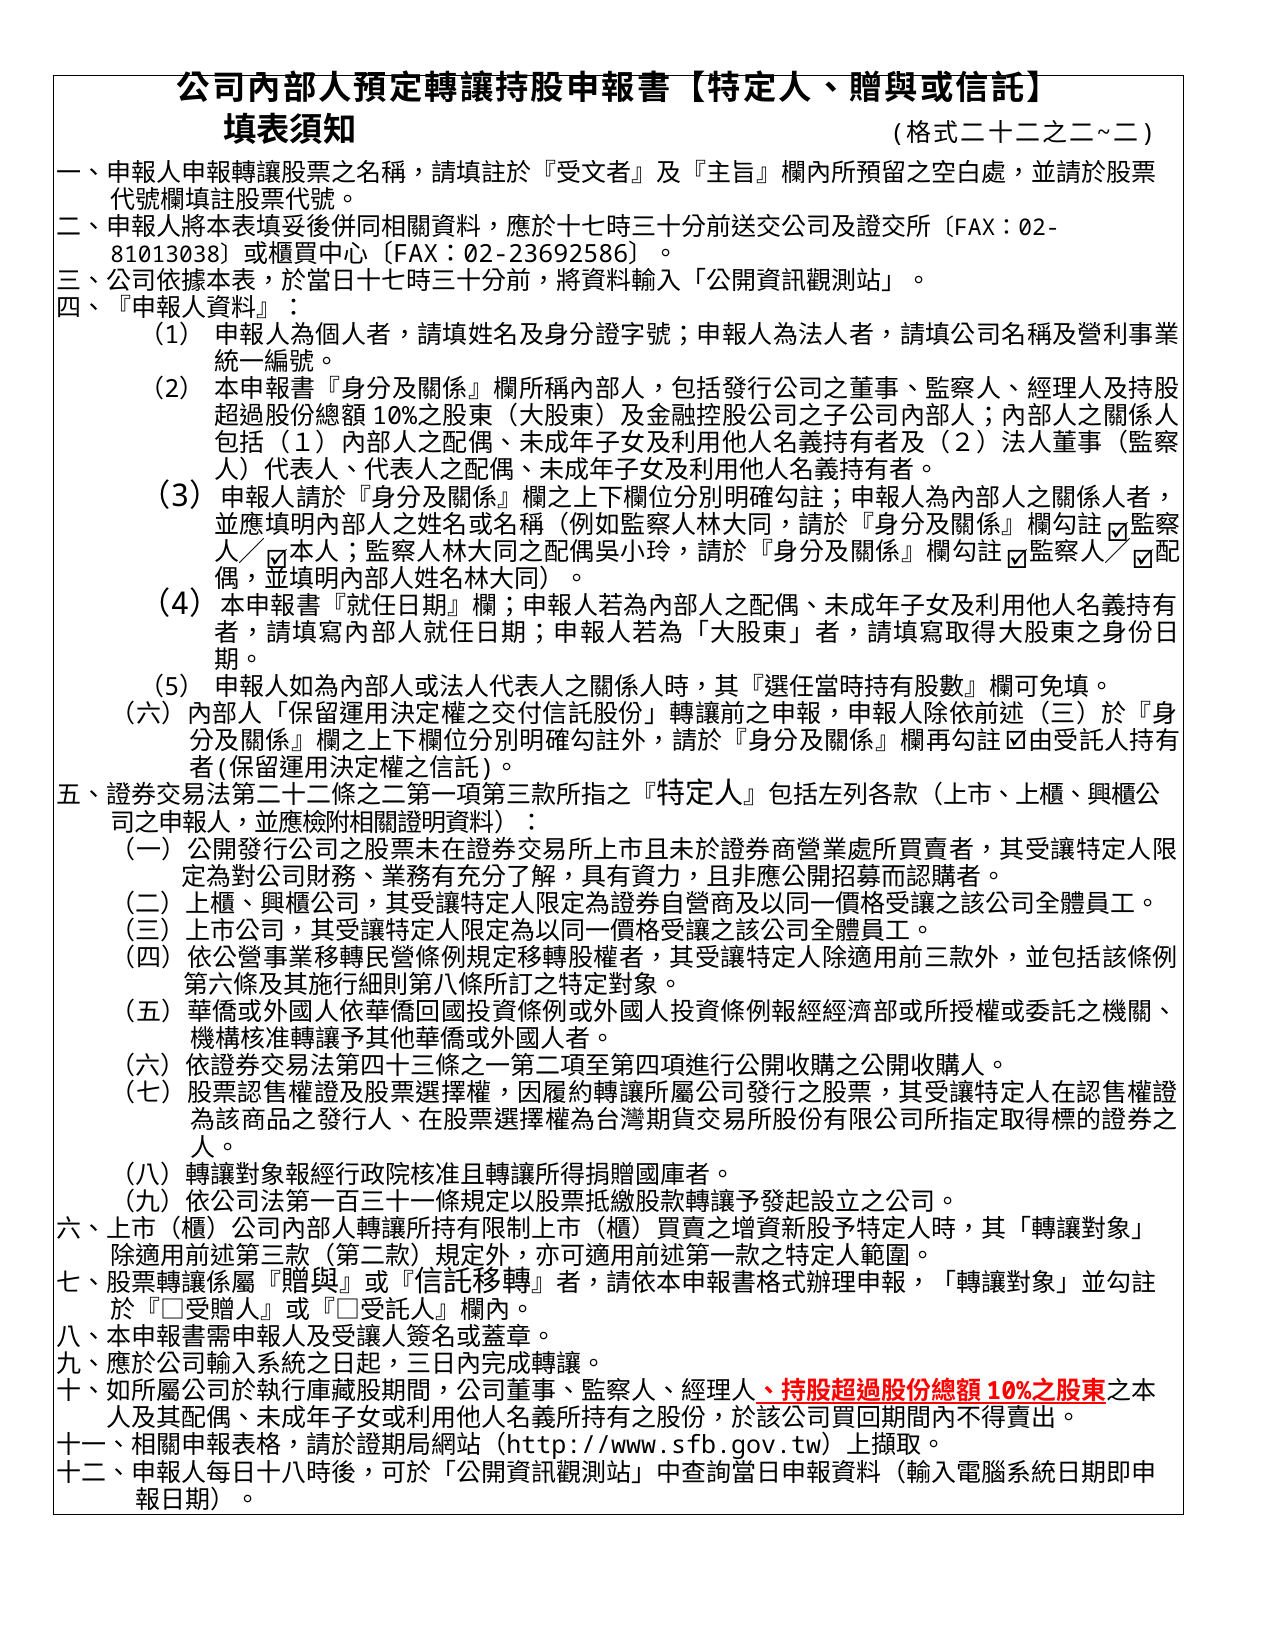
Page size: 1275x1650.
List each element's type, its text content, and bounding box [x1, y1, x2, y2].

table_header 公司內部人預定轉讓持股申報書【特定人、贈與或信託】 填表須知 (格式二十二之二~二) 一、申報人申報轉讓股票之名稱，請填註於『受文者』及『主旨』欄內所預留之空白處，並請於股票代號欄填註股票代號。 二、申報人將本表填妥後併同相關資料，應於十七時三十分前送交公司及證交所〔FAX：02-81013038〕或櫃買中心〔FAX：02-23692586〕。 三、公司依據本表，於當日十七時三十分前，將資料輸入「公開資訊觀測站」。 四、『申報人資料』： 申報人為個人者，請填姓名及身分證字號；申報人為法人者，請填公司名稱及營利事業統一編號。 本申報書『身分及關係』欄所稱內部人，包括發行公司之董事、監察人、經理人及持股超過股份總額10%之股東（大股東）及金融控股公司之子公司內部人；內部人之關係人包括（１）內部人之配偶、未成年子女及利用他人名義持有者及（２）法人董事（監察人）代表人、代表人之配偶、未成年子女及利用他人名義持有者。 申報人請於『身分及關係』欄之上下欄位分別明確勾註；申報人為內部人之關係人者，並應填明內部人之姓名或名稱（例如監察人林大同，請於『身分及關係』欄勾註監察人╱本人；監察人林大同之配偶吳小玲，請於『身分及關係』欄勾註監察人╱配偶，並填明內部人姓名林大同）。 本申報書『就任日期』欄；申報人若為內部人之配偶、未成年子女及利用他人名義持有者，請填寫內部人就任日期；申報人若為「大股東」者，請填寫取得大股東之身份日期。 申報人如為內部人或法人代表人之關係人時，其『選任當時持有股數』欄可免填。 （六）內部人「保留運用決定權之交付信託股份」轉讓前之申報，申報人除依前述（三）於『身分及關係』欄之上下欄位分別明確勾註外，請於『身分及關係』欄再勾註由受託人持有者(保留運用決定權之信託)。 五、證券交易法第二十二條之二第一項第三款所指之『特定人』包括左列各款（上市、上櫃、興櫃公司之申報人，並應檢附相關證明資料）： （一）公開發行公司之股票未在證券交易所上市且未於證券商營業處所買賣者，其受讓特定人限定為對公司財務、業務有充分了解，具有資力，且非應公開招募而認購者。 （二）上櫃、興櫃公司，其受讓特定人限定為證券自營商及以同一價格受讓之該公司全體員工。 （三）上市公司，其受讓特定人限定為以同一價格受讓之該公司全體員工。 （四）依公營事業移轉民營條例規定移轉股權者，其受讓特定人除適用前三款外，並包括該條例第六條及其施行細則第八條所訂之特定對象。 （五）華僑或外國人依華僑回國投資條例或外國人投資條例報經經濟部或所授權或委託之機關、機構核准轉讓予其他華僑或外國人者。 （六）依證券交易法第四十三條之一第二項至第四項進行公開收購之公開收購人。 （七）股票認售權證及股票選擇權，因履約轉讓所屬公司發行之股票，其受讓特定人在認售權證為該商品之發行人、在股票選擇權為台灣期貨交易所股份有限公司所指定取得標的證券之人。 （八）轉讓對象報經行政院核准且轉讓所得捐贈國庫者。 （九）依公司法第一百三十一條規定以股票抵繳股款轉讓予發起設立之公司。 六、上市（櫃）公司內部人轉讓所持有限制上市（櫃）買賣之增資新股予特定人時，其「轉讓對象」除適用前述第三款（第二款）規定外，亦可適用前述第一款之特定人範圍。 七、股票轉讓係屬『贈與』或『信託移轉』者，請依本申報書格式辦理申報，「轉讓對象」並勾註於『□受贈人』或『□受託人』欄內。 八、本申報書需申報人及受讓人簽名或蓋章。 九、應於公司輸入系統之日起，三日內完成轉讓。 十、如所屬公司於執行庫藏股期間，公司董事、監察人、經理人、持股超過股份總額10%之股東之本人及其配偶、未成年子女或利用他人名義所持有之股份，於該公司買回期間內不得賣出。 十一、相關申報表格，請於證期局網站（http://www.sfb.gov.tw）上擷取。 十二、申報人每日十八時後，可於「公開資訊觀測站」中查詢當日申報資料（輸入電腦系統日期即申報日期）。 [54, 76, 1183, 1513]
